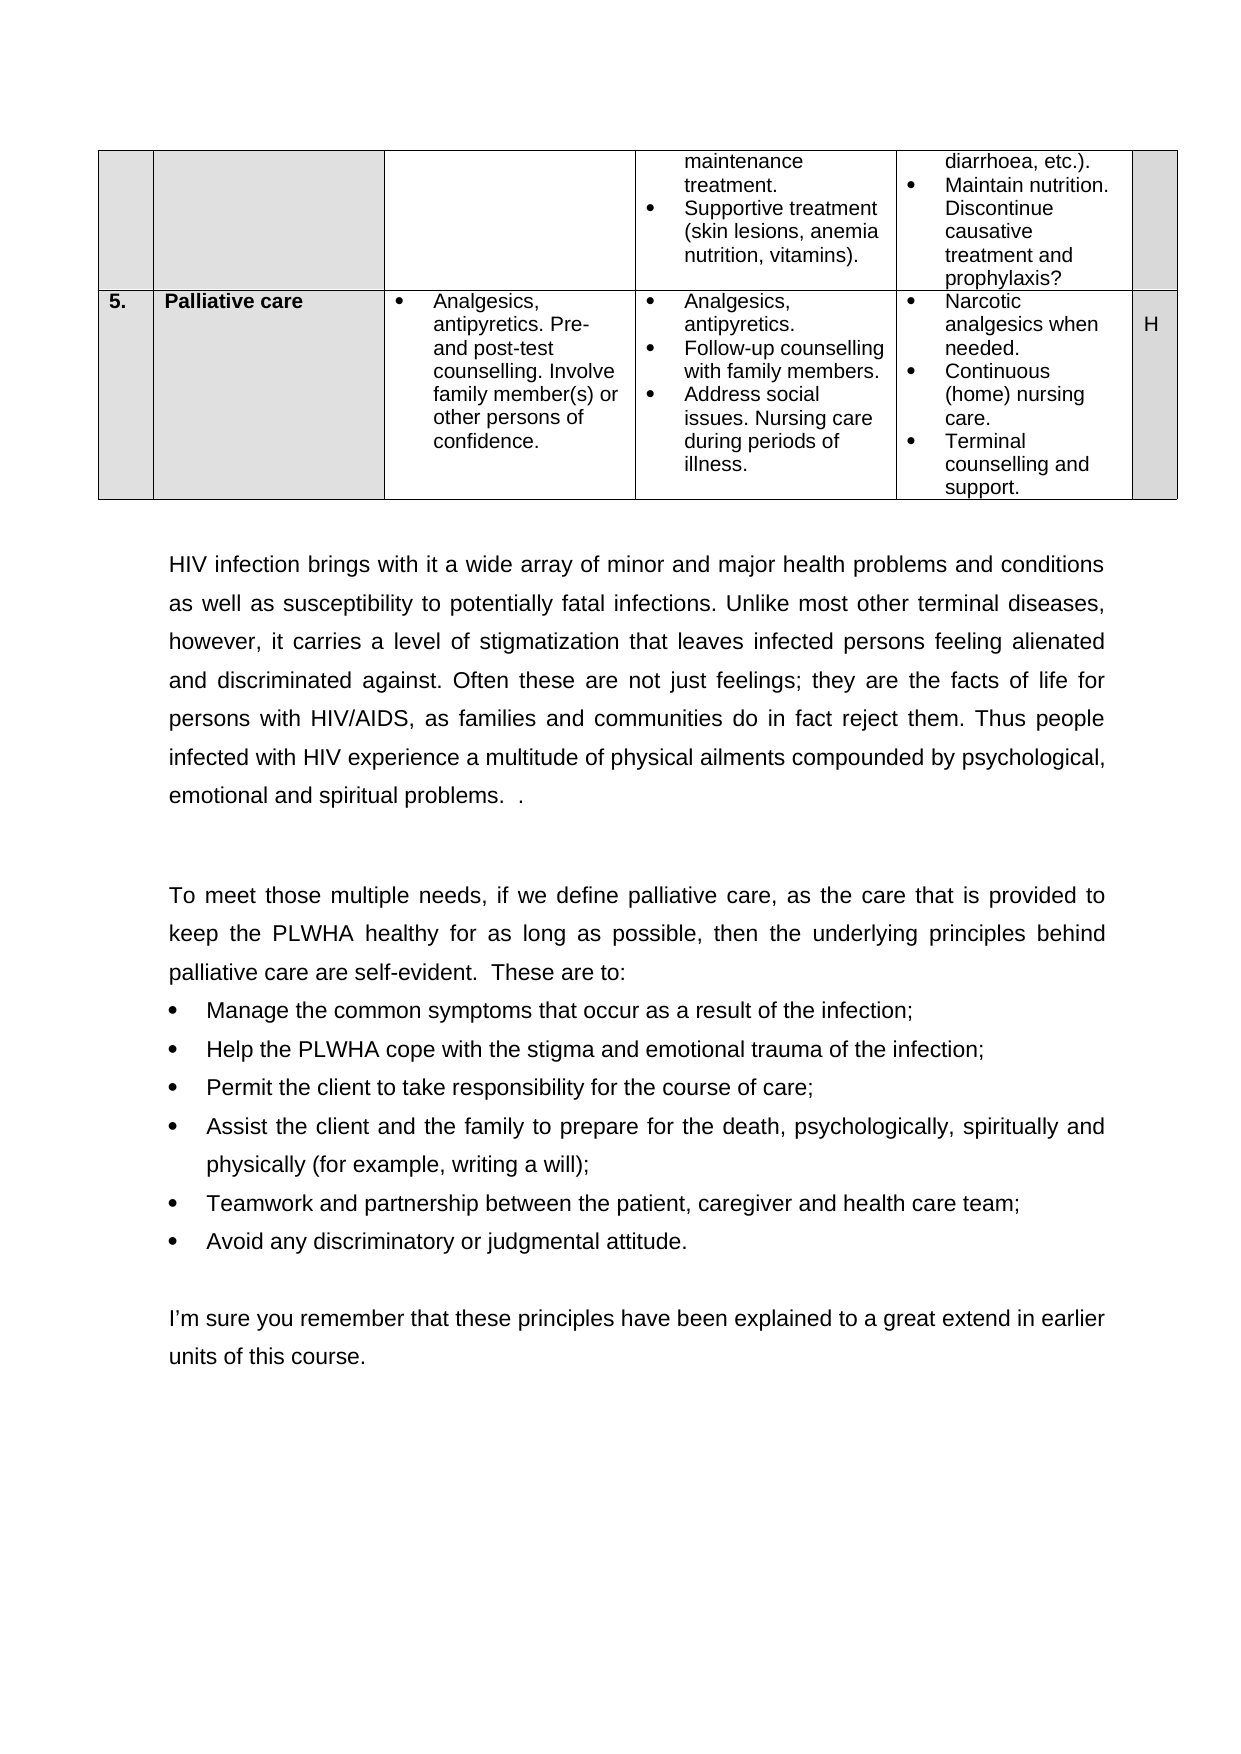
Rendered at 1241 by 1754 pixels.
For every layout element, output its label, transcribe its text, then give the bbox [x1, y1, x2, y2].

list Assist the client and the family to prepare for the death, psychologically, spiritually and physically (for example, writing a will); [169, 1113, 1106, 1177]
table_cell Curative or causal treatment. Consider prophylaxis or maintenance treatment. Supportive treatment (skin lesions, anemia nutrition, vitamins). [636, 151, 896, 289]
table_cell [154, 151, 384, 289]
text HIV infection brings with it a wide array of minor and major health problems and conditions as well as susceptibility to potentially fatal infections. Unlike most other terminal diseases, however, it carries a level of stigmatization that leaves infected persons feeling alienated and discriminated against. Often these are not just feelings; they are the facts of life for persons with HIV/AIDS, as families and communities do in fact reject them. Thus people infected with HIV experience a multitude of physical ailments compounded by psychological, emotional and spiritual problems. . [169, 552, 1106, 808]
table_cell H [1133, 291, 1177, 499]
table_cell [1133, 151, 1177, 289]
list Manage the common symptoms that occur as a result of the infection; [169, 998, 1106, 1024]
table_cell 5. [99, 291, 153, 499]
table_cell [385, 151, 635, 289]
text I’m sure you remember that these principles have been explained to a great extend in earlier units of this course. [169, 1306, 1106, 1369]
table_cell Supportive treatment (skin lesions, anaemia, diarrhoea, etc.). Maintain nutrition. Discontinue causative treatment and prophylaxis? [897, 151, 1132, 289]
list Help the PLWHA cope with the stigma and emotional trauma of the infection; [169, 1036, 1106, 1062]
table_cell Analgesics, antipyretics. Pre- and post-test counselling. Involve family member(s) or other persons of confidence. [385, 291, 635, 499]
table_cell Analgesics, antipyretics. Follow-up counselling with family members. Address social issues. Nursing care during periods of illness. [636, 291, 896, 499]
list Avoid any discriminatory or judgmental attitude. [169, 1229, 1106, 1254]
list Permit the client to take responsibility for the course of care; [169, 1075, 1106, 1101]
table_cell Narcotic analgesics when needed. Continuous (home) nursing care. Terminal counselling and support. [897, 291, 1132, 499]
list Teamwork and partnership between the patient, caregiver and health care team; [169, 1190, 1106, 1216]
text To meet those multiple needs, if we define palliative care, as the care that is provided to keep the PLWHA healthy for as long as possible, then the underlying principles behind palliative care are self-evident. These are to: [169, 883, 1106, 985]
table_cell [99, 151, 153, 289]
table_cell Palliative care [154, 291, 384, 499]
